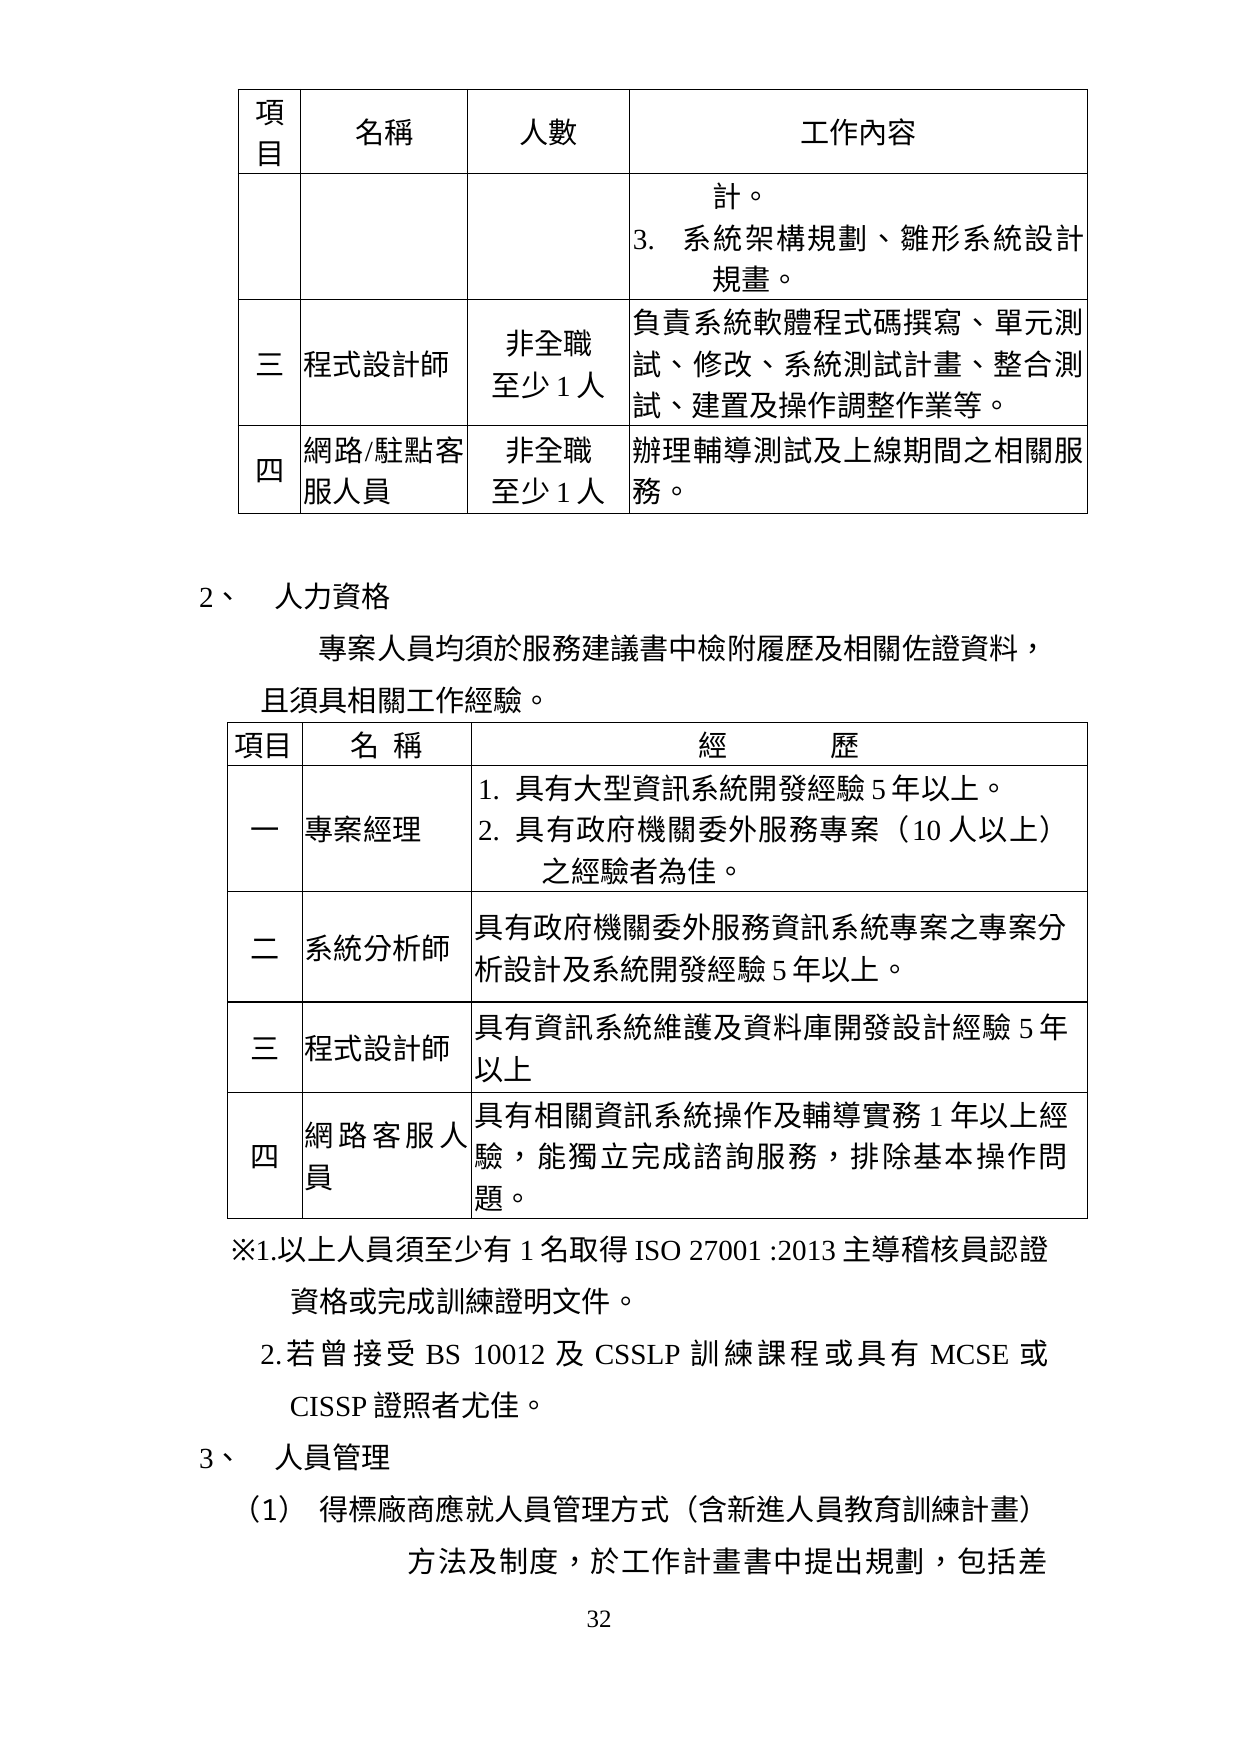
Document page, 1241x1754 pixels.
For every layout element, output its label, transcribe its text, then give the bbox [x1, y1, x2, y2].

table_cell 三 [228, 1003, 302, 1092]
text 專案人員均須於服務建議書中檢附履歷及相關佐證資料，且須具相關工作經驗。 [260, 618, 1048, 722]
list 得標廠商應就人員管理方式（含新進人員教育訓練計畫）、方法及制度，於工作計畫書中提出規劃，包括差勤、獎懲、人事異動、專案執行、管理系統等。 [231, 1479, 1048, 1583]
table_header 工作內容 [630, 90, 1087, 173]
table_cell 四 [239, 426, 300, 513]
text 2.若曾接受BS 10012及CSSLP訓練課程或具有MCSE或CISSP證照者尤佳。 [260, 1323, 1048, 1427]
table_cell 程式設計師 [303, 1003, 471, 1092]
table_cell 具有相關資訊系統操作及輔導實務1年以上經驗，能獨立完成諮詢服務，排除基本操作問題。 [472, 1093, 1087, 1218]
table_cell 系統分析師 [303, 892, 471, 1001]
table_cell 網路/駐點客服人員 [301, 426, 467, 513]
table_cell 具有資訊系統維護及資料庫開發設計經驗5年以上 [472, 1003, 1087, 1092]
table_cell 一 [228, 766, 302, 891]
table_cell 負責系統軟體程式碼撰寫、單元測試、修改、系統測試計畫、整合測試、建置及操作調整作業等。 [630, 300, 1087, 425]
table_header 名 稱 [303, 723, 471, 765]
table_header 項目 [239, 90, 300, 173]
table_cell 三 [239, 300, 300, 425]
table_cell 負責需求訪談、系統分析與系統測試工作，必要時，得依本會意見安排訪談外機關及事業等。 資料庫結構、螢幕、報表、界面及程式邏輯等細部分析設計。 系統架構規劃、雛形系統設計規畫。 [630, 174, 1087, 299]
table_header 名稱 [301, 90, 467, 173]
table_cell 具有大型資訊系統開發經驗5年以上。 具有政府機關委外服務專案（10人以上）之經驗者為佳。 [472, 766, 1087, 891]
table_cell 二 [228, 892, 302, 1001]
table_cell 網路客服人員 [303, 1093, 471, 1218]
table_header 人數 [468, 90, 629, 173]
table_cell 四 [228, 1093, 302, 1218]
table_cell [468, 174, 629, 299]
table_cell 具有政府機關委外服務資訊系統專案之專案分析設計及系統開發經驗5年以上。 [472, 892, 1087, 1001]
table_cell 辦理輔導測試及上線期間之相關服務。 [630, 426, 1087, 513]
list 人員管理 [199, 1427, 1048, 1479]
table_cell 專案經理 [303, 766, 471, 891]
table_header 經 歷 [472, 723, 1087, 765]
table_cell [301, 174, 467, 299]
list 人力資格 [199, 566, 1048, 618]
table_cell [239, 174, 300, 299]
table_cell 非全職 至少1人 [468, 300, 629, 425]
table_header 項目 [228, 723, 302, 765]
table_cell 非全職 至少1人 [468, 426, 629, 513]
table_cell 程式設計師 [301, 300, 467, 425]
text ※1.以上人員須至少有1名取得ISO 27001 :2013主導稽核員認證資格或完成訓練證明文件。 [231, 1219, 1048, 1323]
